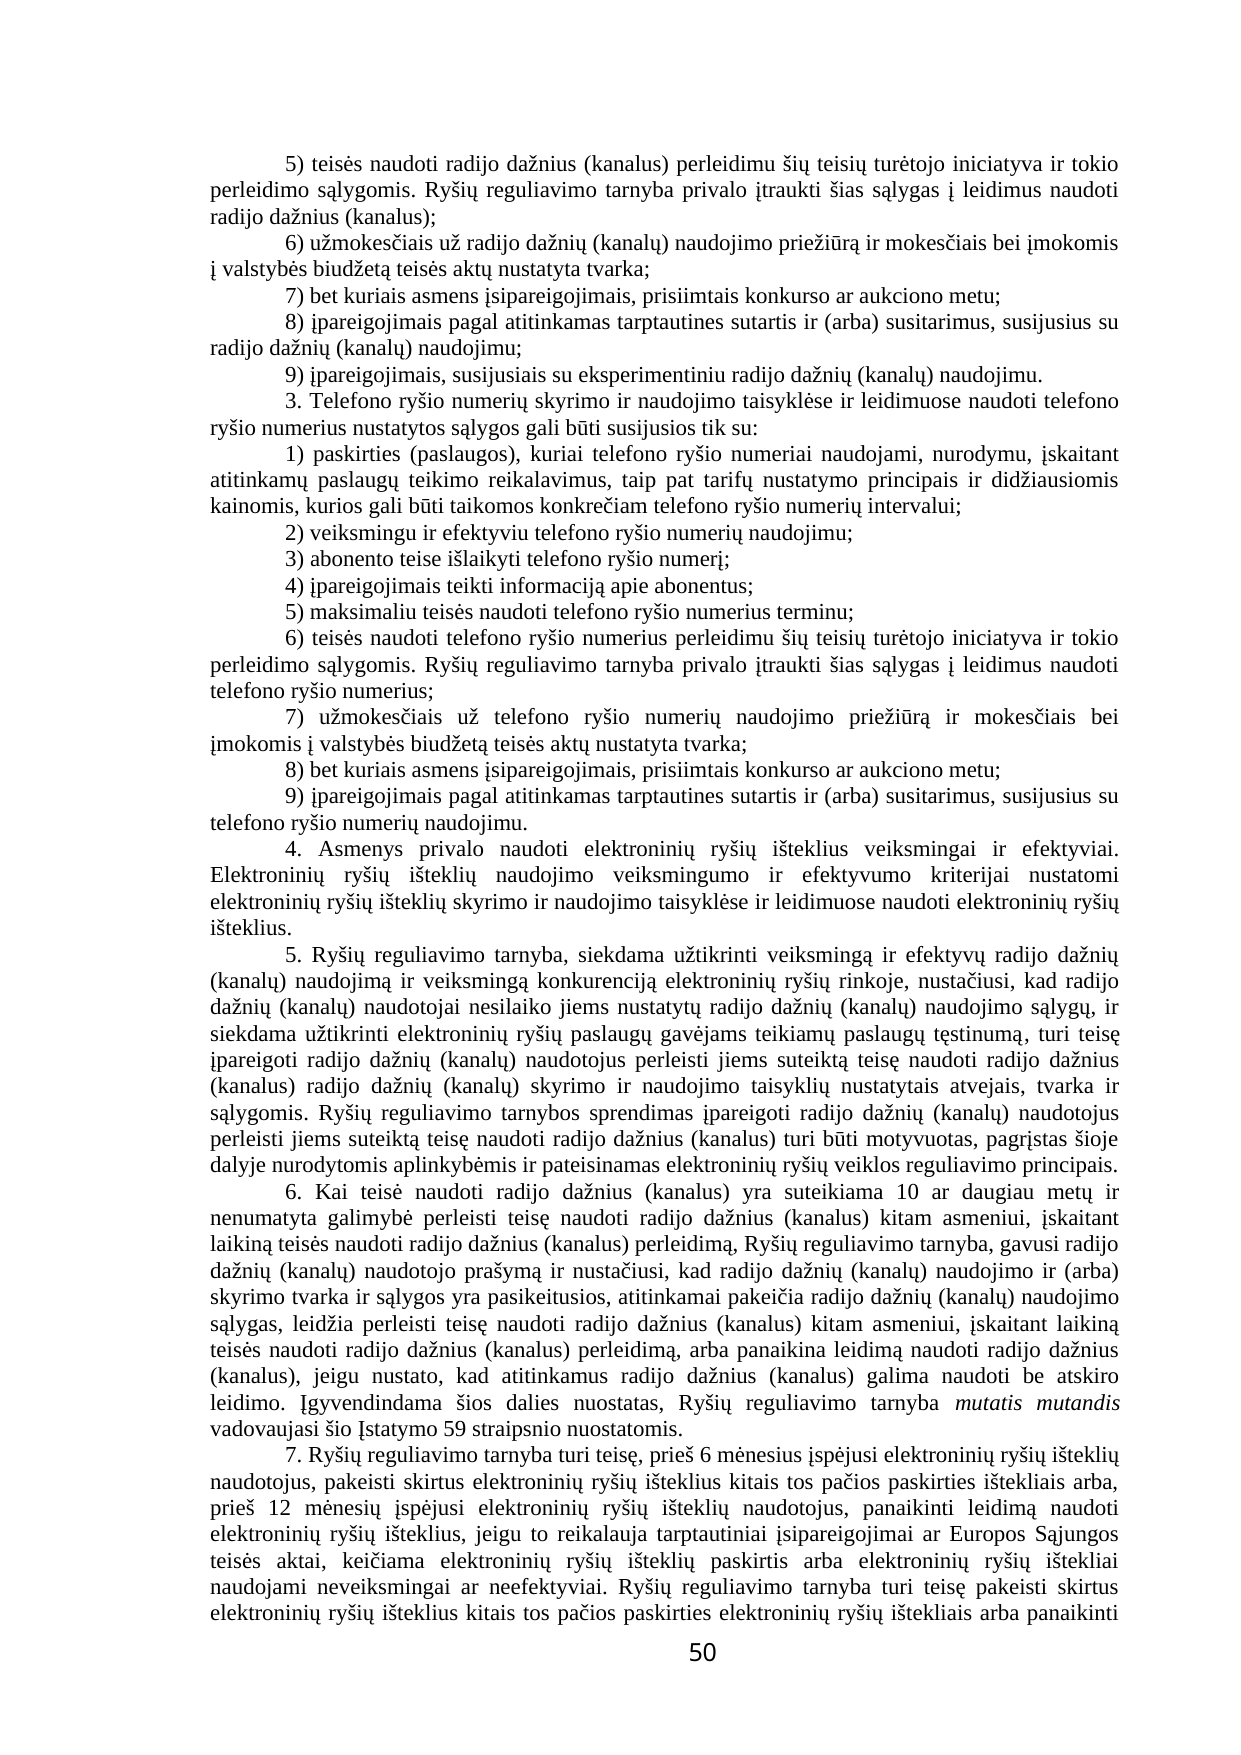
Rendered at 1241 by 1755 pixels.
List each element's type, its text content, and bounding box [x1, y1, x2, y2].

text 4. Asmenys privalo naudoti elektroninių ryšių išteklius veiksmingai ir efektyviai. Elektroninių ryšių išteklių naudojimo veiksmingumo ir efektyvumo kriterijai nustatomi elektroninių ryšių išteklių skyrimo ir naudojimo taisyklėse ir leidimuose naudoti elektroninių ryšių išteklius. [210, 835, 1120, 941]
text 7) bet kuriais asmens įsipareigojimais, prisiimtais konkurso ar aukciono metu; [210, 282, 1120, 308]
text 9) įpareigojimais, susijusiais su eksperimentiniu radijo dažnių (kanalų) naudojimu. [210, 361, 1120, 387]
text 6) užmokesčiais už radijo dažnių (kanalų) naudojimo priežiūrą ir mokesčiais bei įmokomis į valstybės biudžetą teisės aktų nustatyta tvarka; [210, 229, 1120, 282]
text 7. Ryšių reguliavimo tarnyba turi teisę, prieš 6 mėnesius įspėjusi elektroninių ryšių išteklių naudotojus, pakeisti skirtus elektroninių ryšių išteklius kitais tos pačios paskirties ištekliais arba, prieš 12 mėnesių įspėjusi elektroninių ryšių išteklių naudotojus, panaikinti leidimą naudoti elektroninių ryšių išteklius, jeigu to reikalauja tarptautiniai įsipareigojimai ar Europos Sąjungos teisės aktai, keičiama elektroninių ryšių išteklių paskirtis arba elektroninių ryšių ištekliai naudojami neveiksmingai ar neefektyviai. Ryšių reguliavimo tarnyba turi teisę pakeisti skirtus elektroninių ryšių išteklius kitais tos pačios paskirties elektroninių ryšių ištekliais arba panaikinti [210, 1441, 1120, 1626]
text 5. Ryšių reguliavimo tarnyba, siekdama užtikrinti veiksmingą ir efektyvų radijo dažnių (kanalų) naudojimą ir veiksmingą konkurenciją elektroninių ryšių rinkoje, nustačiusi, kad radijo dažnių (kanalų) naudotojai nesilaiko jiems nustatytų radijo dažnių (kanalų) naudojimo sąlygų, ir siekdama užtikrinti elektroninių ryšių paslaugų gavėjams teikiamų paslaugų tęstinumą, turi teisę įpareigoti radijo dažnių (kanalų) naudotojus perleisti jiems suteiktą teisę naudoti radijo dažnius (kanalus) radijo dažnių (kanalų) skyrimo ir naudojimo taisyklių nustatytais atvejais, tvarka ir sąlygomis. Ryšių reguliavimo tarnybos sprendimas įpareigoti radijo dažnių (kanalų) naudotojus perleisti jiems suteiktą teisę naudoti radijo dažnius (kanalus) turi būti motyvuotas, pagrįstas šioje dalyje nurodytomis aplinkybėmis ir pateisinamas elektroninių ryšių veiklos reguliavimo principais. [210, 941, 1120, 1178]
text 7) užmokesčiais už telefono ryšio numerių naudojimo priežiūrą ir mokesčiais bei įmokomis į valstybės biudžetą teisės aktų nustatyta tvarka; [210, 703, 1120, 756]
text 1) paskirties (paslaugos), kuriai telefono ryšio numeriai naudojami, nurodymu, įskaitant atitinkamų paslaugų teikimo reikalavimus, taip pat tarifų nustatymo principais ir didžiausiomis kainomis, kurios gali būti taikomos konkrečiam telefono ryšio numerių intervalui; [210, 440, 1120, 519]
text 9) įpareigojimais pagal atitinkamas tarptautines sutartis ir (arba) susitarimus, susijusius su telefono ryšio numerių naudojimu. [210, 782, 1120, 835]
text 8) bet kuriais asmens įsipareigojimais, prisiimtais konkurso ar aukciono metu; [210, 756, 1120, 782]
text 5) teisės naudoti radijo dažnius (kanalus) perleidimu šių teisių turėtojo iniciatyva ir tokio perleidimo sąlygomis. Ryšių reguliavimo tarnyba privalo įtraukti šias sąlygas į leidimus naudoti radijo dažnius (kanalus); [210, 150, 1120, 229]
text 6) teisės naudoti telefono ryšio numerius perleidimu šių teisių turėtojo iniciatyva ir tokio perleidimo sąlygomis. Ryšių reguliavimo tarnyba privalo įtraukti šias sąlygas į leidimus naudoti telefono ryšio numerius; [210, 624, 1120, 703]
text 3. Telefono ryšio numerių skyrimo ir naudojimo taisyklėse ir leidimuose naudoti telefono ryšio numerius nustatytos sąlygos gali būti susijusios tik su: [210, 387, 1120, 440]
text 2) veiksmingu ir efektyviu telefono ryšio numerių naudojimu; [210, 519, 1120, 545]
text 4) įpareigojimais teikti informaciją apie abonentus; [210, 572, 1120, 598]
text 8) įpareigojimais pagal atitinkamas tarptautines sutartis ir (arba) susitarimus, susijusius su radijo dažnių (kanalų) naudojimu; [210, 308, 1120, 361]
text 3) abonento teise išlaikyti telefono ryšio numerį; [210, 545, 1120, 572]
text 5) maksimaliu teisės naudoti telefono ryšio numerius terminu; [210, 598, 1120, 624]
text 6. Kai teisė naudoti radijo dažnius (kanalus) yra suteikiama 10 ar daugiau metų ir nenumatyta galimybė perleisti teisę naudoti radijo dažnius (kanalus) kitam asmeniui, įskaitant laikiną teisės naudoti radijo dažnius (kanalus) perleidimą, Ryšių reguliavimo tarnyba, gavusi radijo dažnių (kanalų) naudotojo prašymą ir nustačiusi, kad radijo dažnių (kanalų) naudojimo ir (arba) skyrimo tvarka ir sąlygos yra pasikeitusios, atitinkamai pakeičia radijo dažnių (kanalų) naudojimo sąlygas, leidžia perleisti teisę naudoti radijo dažnius (kanalus) kitam asmeniui, įskaitant laikiną teisės naudoti radijo dažnius (kanalus) perleidimą, arba panaikina leidimą naudoti radijo dažnius (kanalus), jeigu nustato, kad atitinkamus radijo dažnius (kanalus) galima naudoti be atskiro leidimo. Įgyvendindama šios dalies nuostatas, Ryšių reguliavimo tarnyba mutatis mutandis vadovaujasi šio Įstatymo 59 straipsnio nuostatomis. [210, 1178, 1120, 1441]
